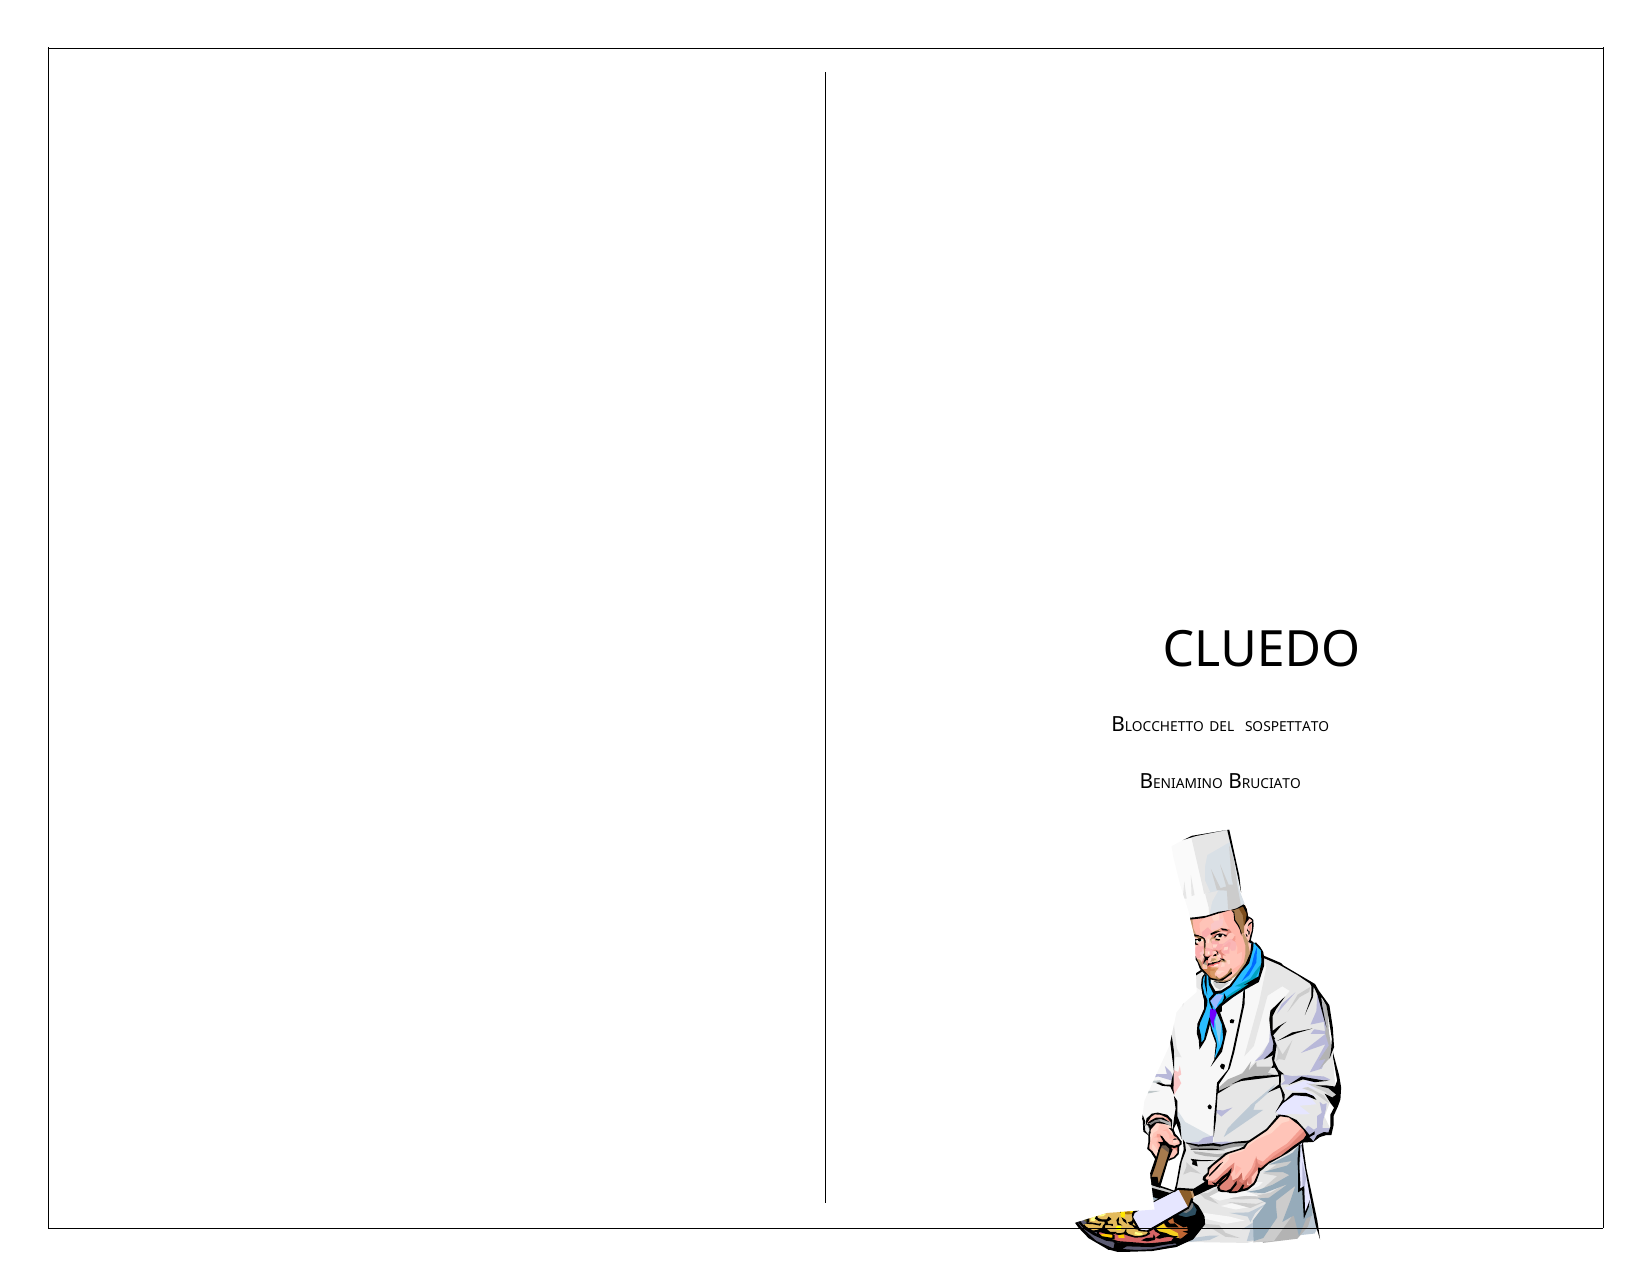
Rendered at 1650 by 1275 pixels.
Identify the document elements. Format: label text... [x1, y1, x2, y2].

text Beniamino Bruciato [862, 766, 1577, 795]
text CLUEDO [1087, 613, 1577, 681]
text Blocchetto del sospettato [862, 709, 1577, 738]
